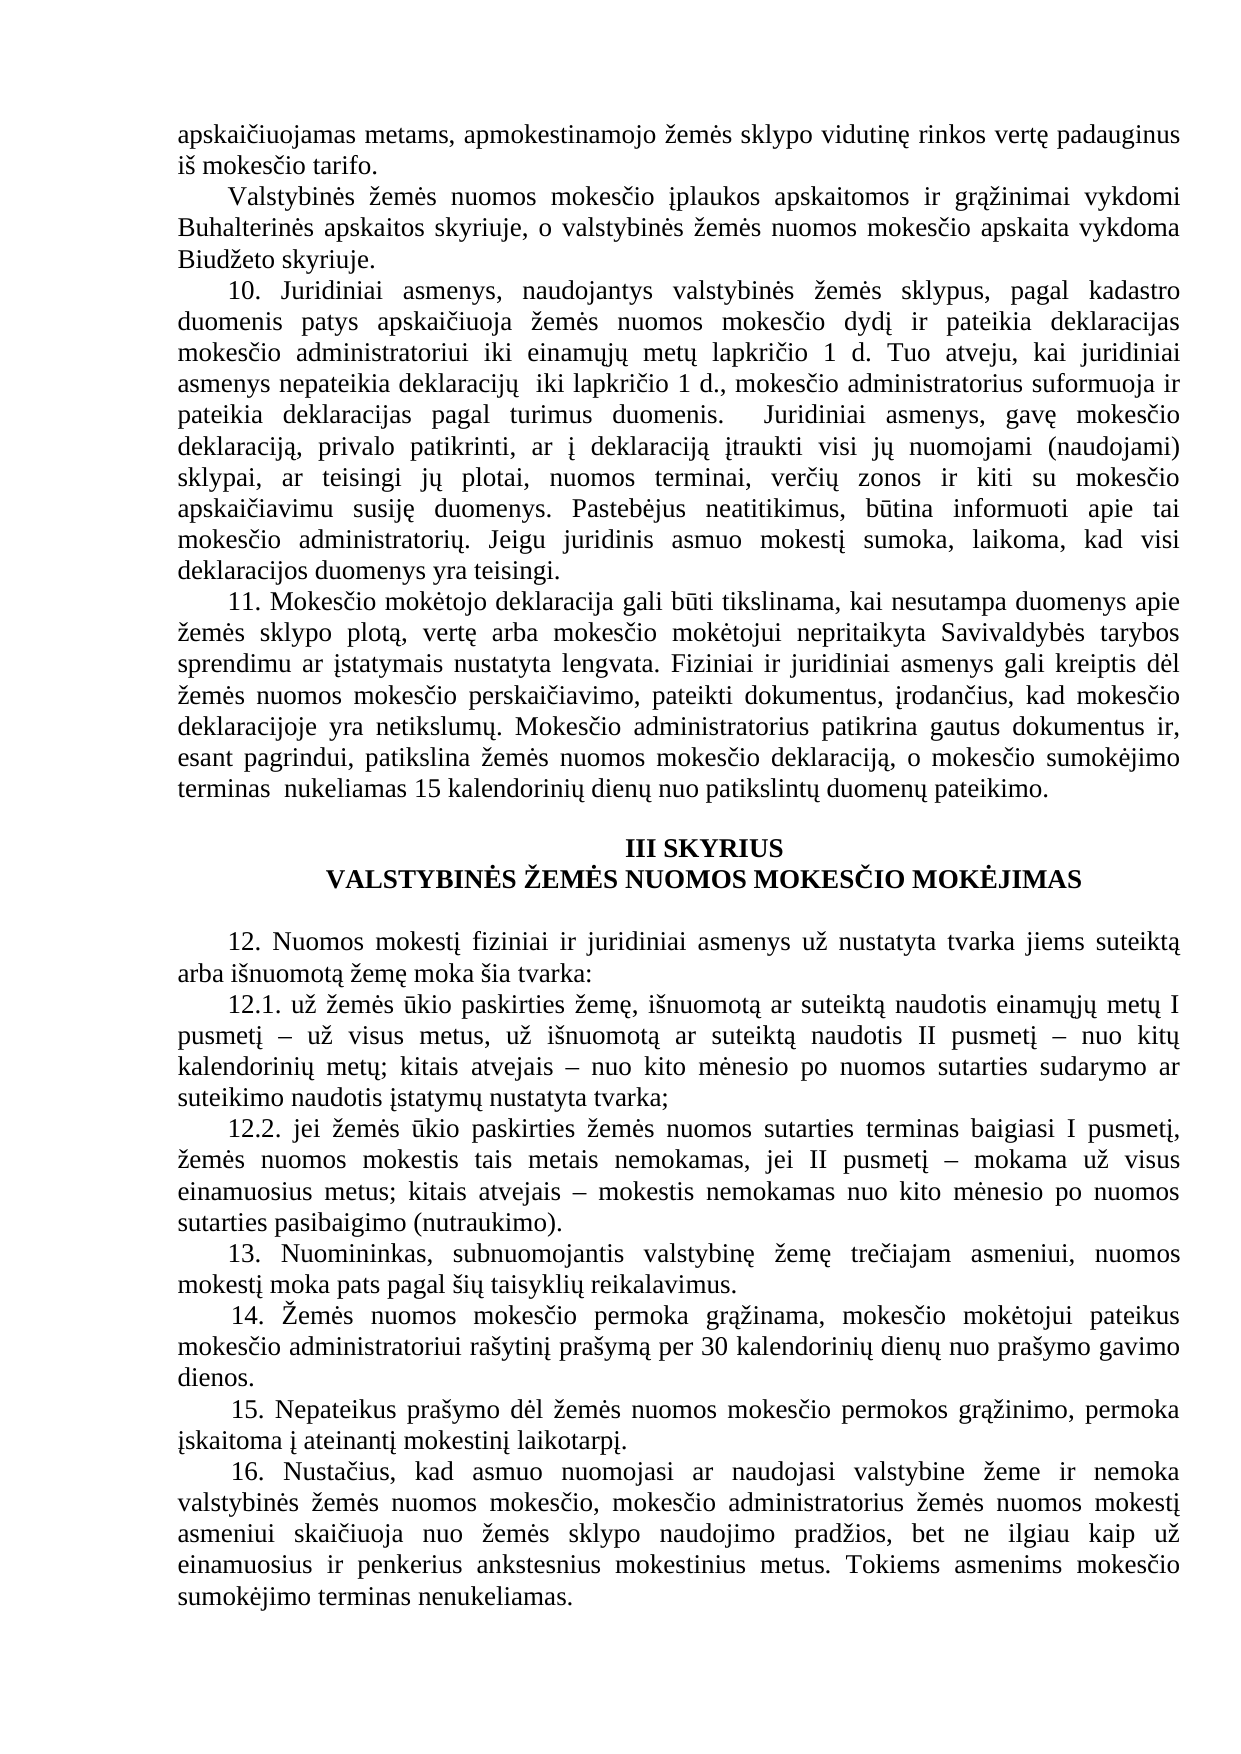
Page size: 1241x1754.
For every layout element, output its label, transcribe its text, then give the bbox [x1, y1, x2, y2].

text 12.1. už žemės ūkio paskirties žemę, išnuomotą ar suteiktą naudotis einamųjų metų I pusmetį – už visus metus, už išnuomotą ar suteiktą naudotis II pusmetį – nuo kitų kalendorinių metų; kitais atvejais – nuo kito mėnesio po nuomos sutarties sudarymo ar suteikimo naudotis įstatymų nustatyta tvarka; [177, 988, 1181, 1112]
text apskaičiuojamas metams, apmokestinamojo žemės sklypo vidutinę rinkos vertę padauginus iš mokesčio tarifo. [177, 118, 1181, 180]
text 12.2. jei žemės ūkio paskirties žemės nuomos sutarties terminas baigiasi I pusmetį, žemės nuomos mokestis tais metais nemokamas, jei II pusmetį – mokama už visus einamuosius metus; kitais atvejais – mokestis nemokamas nuo kito mėnesio po nuomos sutarties pasibaigimo (nutraukimo). [177, 1112, 1181, 1237]
text 16. Nustačius, kad asmuo nuomojasi ar naudojasi valstybine žeme ir nemoka valstybinės žemės nuomos mokesčio, mokesčio administratorius žemės nuomos mokestį asmeniui skaičiuoja nuo žemės sklypo naudojimo pradžios, bet ne ilgiau kaip už einamuosius ir penkerius ankstesnius mokestinius metus. Tokiems asmenims mokesčio sumokėjimo terminas nenukeliamas. [177, 1455, 1181, 1611]
text 11. Mokesčio mokėtojo deklaracija gali būti tikslinama, kai nesutampa duomenys apie žemės sklypo plotą, vertę arba mokesčio mokėtojui nepritaikyta Savivaldybės tarybos sprendimu ar įstatymais nustatyta lengvata. Fiziniai ir juridiniai asmenys gali kreiptis dėl žemės nuomos mokesčio perskaičiavimo, pateikti dokumentus, įrodančius, kad mokesčio deklaracijoje yra netikslumų. Mokesčio administratorius patikrina gautus dokumentus ir, esant pagrindui, patikslina žemės nuomos mokesčio deklaraciją, o mokesčio sumokėjimo terminas nukeliamas 15 kalendorinių dienų nuo patikslintų duomenų pateikimo. [177, 585, 1181, 803]
text III SKYRIUS [177, 832, 1181, 863]
text Valstybinės žemės nuomos mokesčio įplaukos apskaitomos ir grąžinimai vykdomi Buhalterinės apskaitos skyriuje, o valstybinės žemės nuomos mokesčio apskaita vykdoma Biudžeto skyriuje. [177, 180, 1181, 274]
text 10. Juridiniai asmenys, naudojantys valstybinės žemės sklypus, pagal kadastro duomenis patys apskaičiuoja žemės nuomos mokesčio dydį ir pateikia deklaracijas mokesčio administratoriui iki einamųjų metų lapkričio 1 d. Tuo atveju, kai juridiniai asmenys nepateikia deklaracijų iki lapkričio 1 d., mokesčio administratorius suformuoja ir pateikia deklaracijas pagal turimus duomenis. Juridiniai asmenys, gavę mokesčio deklaraciją, privalo patikrinti, ar į deklaraciją įtraukti visi jų nuomojami (naudojami) sklypai, ar teisingi jų plotai, nuomos terminai, verčių zonos ir kiti su mokesčio apskaičiavimu susiję duomenys. Pastebėjus neatitikimus, būtina informuoti apie tai mokesčio administratorių. Jeigu juridinis asmuo mokestį sumoka, laikoma, kad visi deklaracijos duomenys yra teisingi. [177, 274, 1181, 585]
text VALSTYBINĖS ŽEMĖS NUOMOS MOKESČIO MOKĖJIMAS [177, 863, 1181, 894]
text 13. Nuomininkas, subnuomojantis valstybinę žemę trečiajam asmeniui, nuomos mokestį moka pats pagal šių taisyklių reikalavimus. [177, 1237, 1181, 1299]
text 12. Nuomos mokestį fiziniai ir juridiniai asmenys už nustatyta tvarka jiems suteiktą arba išnuomotą žemę moka šia tvarka: [177, 926, 1181, 988]
text 14. Žemės nuomos mokesčio permoka grąžinama, mokesčio mokėtojui pateikus mokesčio administratoriui rašytinį prašymą per 30 kalendorinių dienų nuo prašymo gavimo dienos. [177, 1299, 1181, 1393]
text 15. Nepateikus prašymo dėl žemės nuomos mokesčio permokos grąžinimo, permoka įskaitoma į ateinantį mokestinį laikotarpį. [177, 1393, 1181, 1455]
